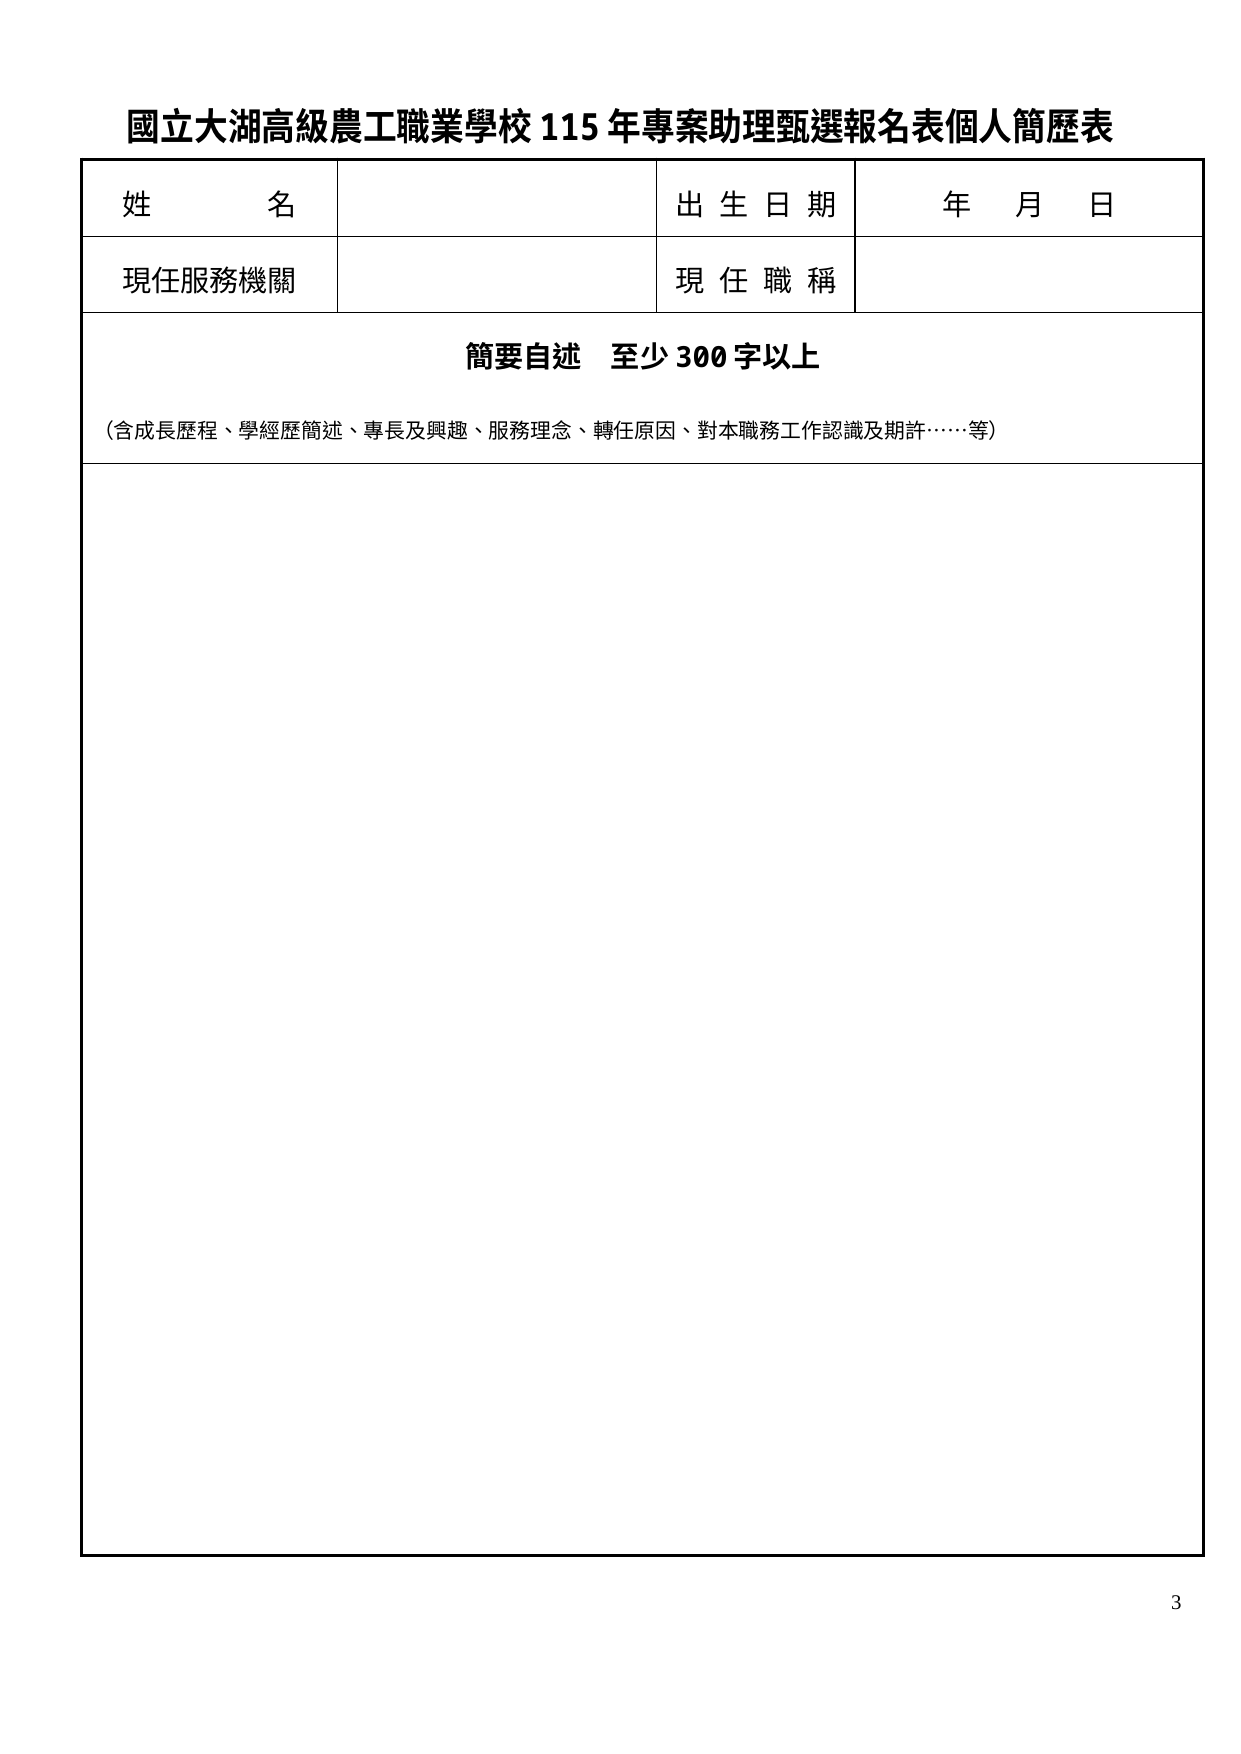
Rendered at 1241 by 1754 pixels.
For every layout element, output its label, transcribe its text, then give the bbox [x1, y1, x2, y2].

text 國立大湖高級農工職業學校115年專案助理甄選報名表個人簡歷表 [59, 82, 1181, 145]
table_cell 現任服務機關 [83, 237, 337, 312]
table_cell 現 任 職 稱 [657, 237, 854, 312]
table_header 姓 名 [83, 161, 337, 236]
table_header 年 月 日 [856, 161, 1202, 236]
table_cell [83, 464, 1202, 1554]
table_header [338, 161, 656, 236]
table_cell 簡要自述 至少300字以上 （含成長歷程、學經歷簡述、專長及興趣、服務理念、轉任原因、對本職務工作認識及期許……等） [83, 313, 1202, 463]
table_header 出 生 日 期 [657, 161, 854, 236]
table_cell [338, 237, 656, 312]
table_cell [856, 237, 1202, 312]
